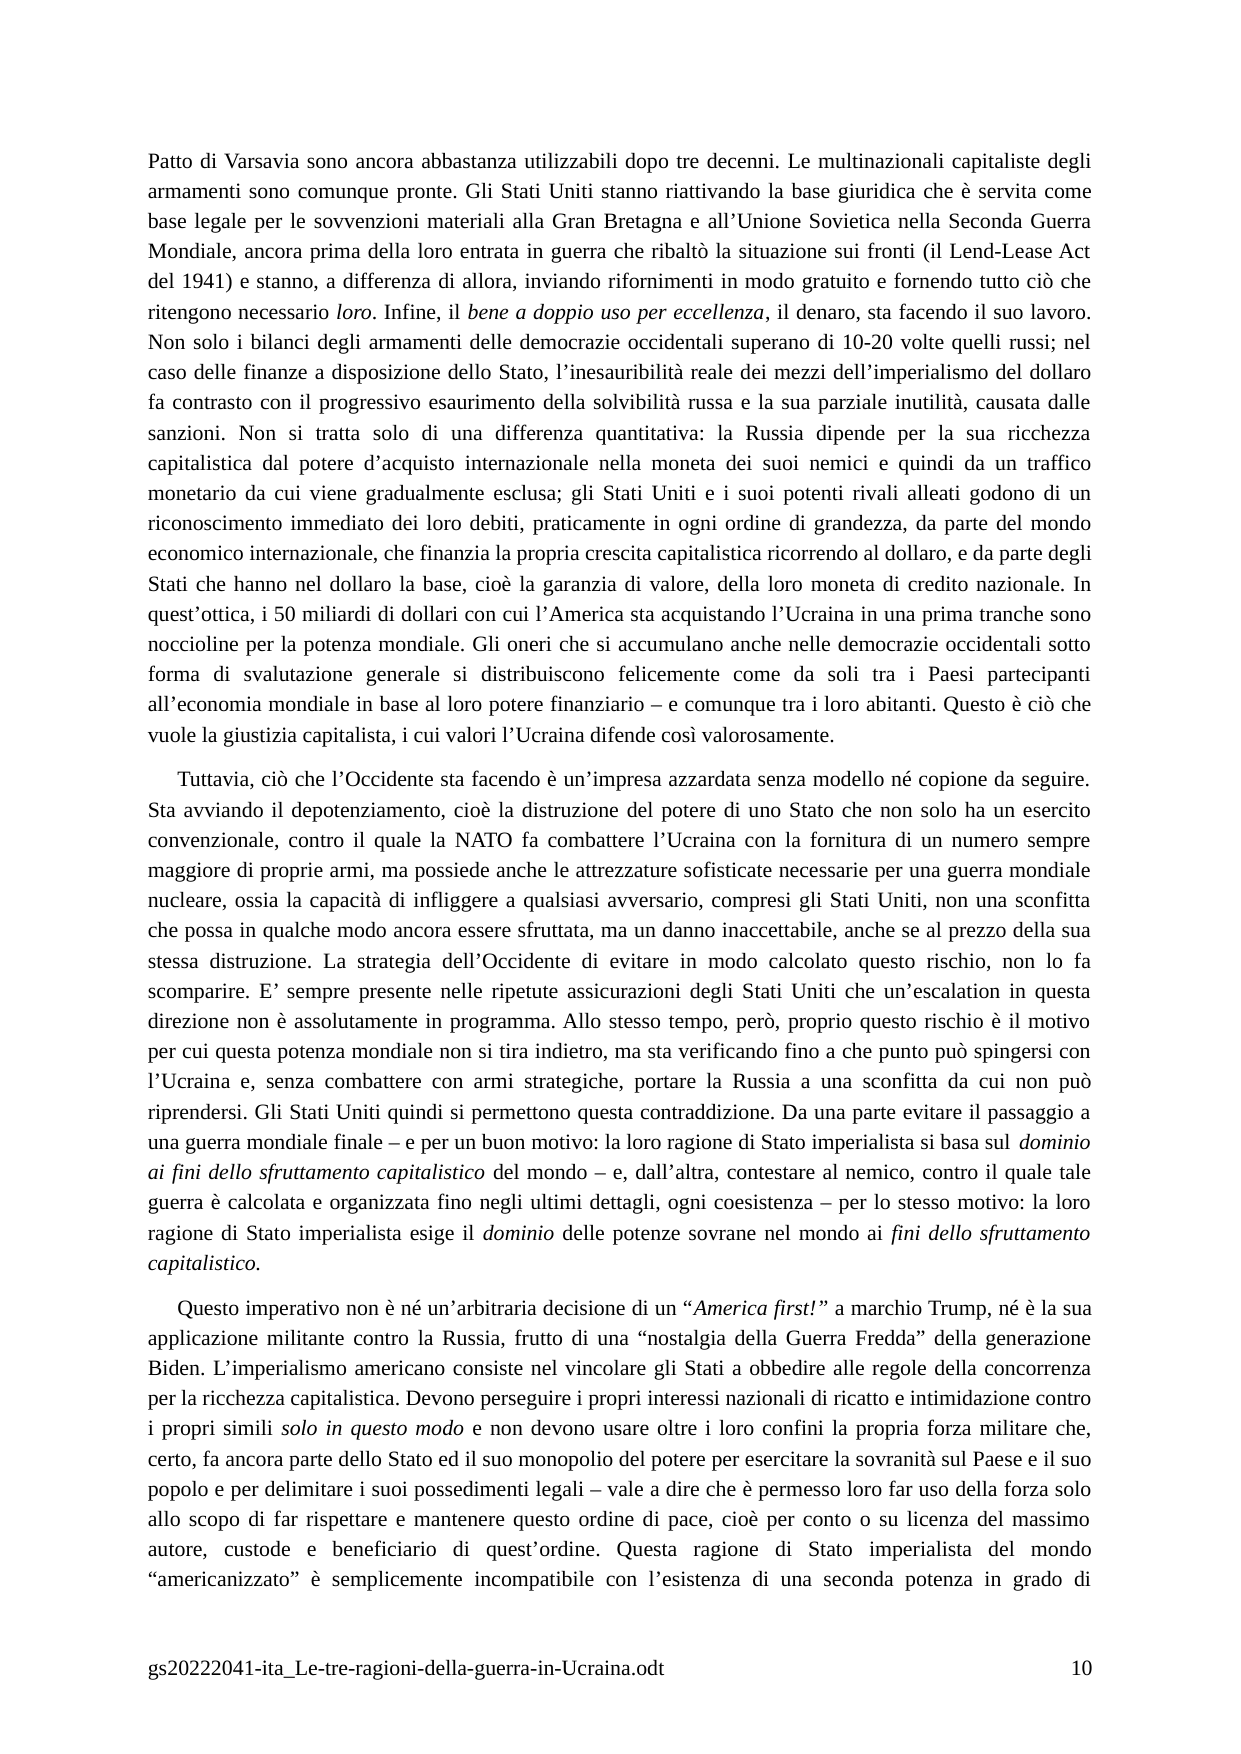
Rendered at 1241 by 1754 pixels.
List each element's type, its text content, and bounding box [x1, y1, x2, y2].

text Tuttavia, ciò che l’Occidente sta facendo è un’impresa azzardata senza modello né copione da seguire. Sta avviando il depotenziamento, cioè la distruzione del potere di uno Stato che non solo ha un esercito convenzionale, contro il quale la NATO fa combattere l’Ucraina con la fornitura di un numero sempre maggiore di proprie armi, ma possiede anche le attrezzature sofisticate necessarie per una guerra mondiale nucleare, ossia la capacità di infliggere a qualsiasi avversario, compresi gli Stati Uniti, non una sconfitta che possa in qualche modo ancora essere sfruttata, ma un danno inaccettabile, anche se al prezzo della sua stessa distruzione. La strategia dell’Occidente di evitare in modo calcolato questo rischio, non lo fa scomparire. E’ sempre presente nelle ripetute assicurazioni degli Stati Uniti che un’escalation in questa direzione non è assolutamente in programma. Allo stesso tempo, però, proprio questo rischio è il motivo per cui questa potenza mondiale non si tira indietro, ma sta verificando fino a che punto può spingersi con l’Ucraina e, senza combattere con armi strategiche, portare la Russia a una sconfitta da cui non può riprendersi. Gli Stati Uniti quindi si permettono questa contraddizione. Da una parte evitare il passaggio a una guerra mondiale finale – e per un buon motivo: la loro ragione di Stato imperialista si basa sul dominio ai fini dello sfruttamento capitalistico del mondo – e, dall’altra, contestare al nemico, contro il quale tale guerra è calcolata e organizzata fino negli ultimi dettagli, ogni coesistenza – per lo stesso motivo: la loro ragione di Stato imperialista esige il dominio delle potenze sovrane nel mondo ai fini dello sfruttamento capitalistico. [148, 766, 1093, 1275]
text Questo imperativo non è né un’arbitraria decisione di un “America first!” a marchio Trump, né è la sua applicazione militante contro la Russia, frutto di una “nostalgia della Guerra Fredda” della generazione Biden. L’imperialismo americano consiste nel vincolare gli Stati a obbedire alle regole della concorrenza per la ricchezza capitalistica. Devono perseguire i propri interessi nazionali di ricatto e intimidazione contro i propri simili solo in questo modo e non devono usare oltre i loro confini la propria forza militare che, certo, fa ancora parte dello Stato ed il suo monopolio del potere per esercitare la sovranità sul Paese e il suo popolo e per delimitare i suoi possedimenti legali – vale a dire che è permesso loro far uso della forza solo allo scopo di far rispettare e mantenere questo ordine di pace, cioè per conto o su licenza del massimo autore, custode e beneficiario di quest’ordine. Questa ragione di Stato imperialista del mondo “americanizzato” è semplicemente incompatibile con l’esistenza di una seconda potenza in grado di [148, 1294, 1093, 1592]
text Patto di Varsavia sono ancora abbastanza utilizzabili dopo tre decenni. Le multinazionali capitaliste degli armamenti sono comunque pronte. Gli Stati Uniti stanno riattivando la base giuridica che è servita come base legale per le sovvenzioni materiali alla Gran Bretagna e all’Unione Sovietica nella Seconda Guerra Mondiale, ancora prima della loro entrata in guerra che ribaltò la situazione sui fronti (il Lend-Lease Act del 1941) e stanno, a differenza di allora, inviando rifornimenti in modo gratuito e fornendo tutto ciò che ritengono necessario loro. Infine, il bene a doppio uso per eccellenza, il denaro, sta facendo il suo lavoro. Non solo i bilanci degli armamenti delle democrazie occidentali superano di 10-20 volte quelli russi; nel caso delle finanze a disposizione dello Stato, l’inesauribilità reale dei mezzi dell’imperialismo del dollaro fa contrasto con il progressivo esaurimento della solvibilità russa e la sua parziale inutilità, causata dalle sanzioni. Non si tratta solo di una differenza quantitativa: la Russia dipende per la sua ricchezza capitalistica dal potere d’acquisto internazionale nella moneta dei suoi nemici e quindi da un traffico monetario da cui viene gradualmente esclusa; gli Stati Uniti e i suoi potenti rivali alleati godono di un riconoscimento immediato dei loro debiti, praticamente in ogni ordine di grandezza, da parte del mondo economico internazionale, che finanzia la propria crescita capitalistica ricorrendo al dollaro, e da parte degli Stati che hanno nel dollaro la base, cioè la garanzia di valore, della loro moneta di credito nazionale. In quest’ottica, i 50 miliardi di dollari con cui l’America sta acquistando l’Ucraina in una prima tranche sono noccioline per la potenza mondiale. Gli oneri che si accumulano anche nelle democrazie occidentali sotto forma di svalutazione generale si distribuiscono felicemente come da soli tra i Paesi partecipanti all’economia mondiale in base al loro potere finanziario – e comunque tra i loro abitanti. Questo è ciò che vuole la giustizia capitalista, i cui valori l’Ucraina difende così valorosamente. [148, 148, 1093, 747]
